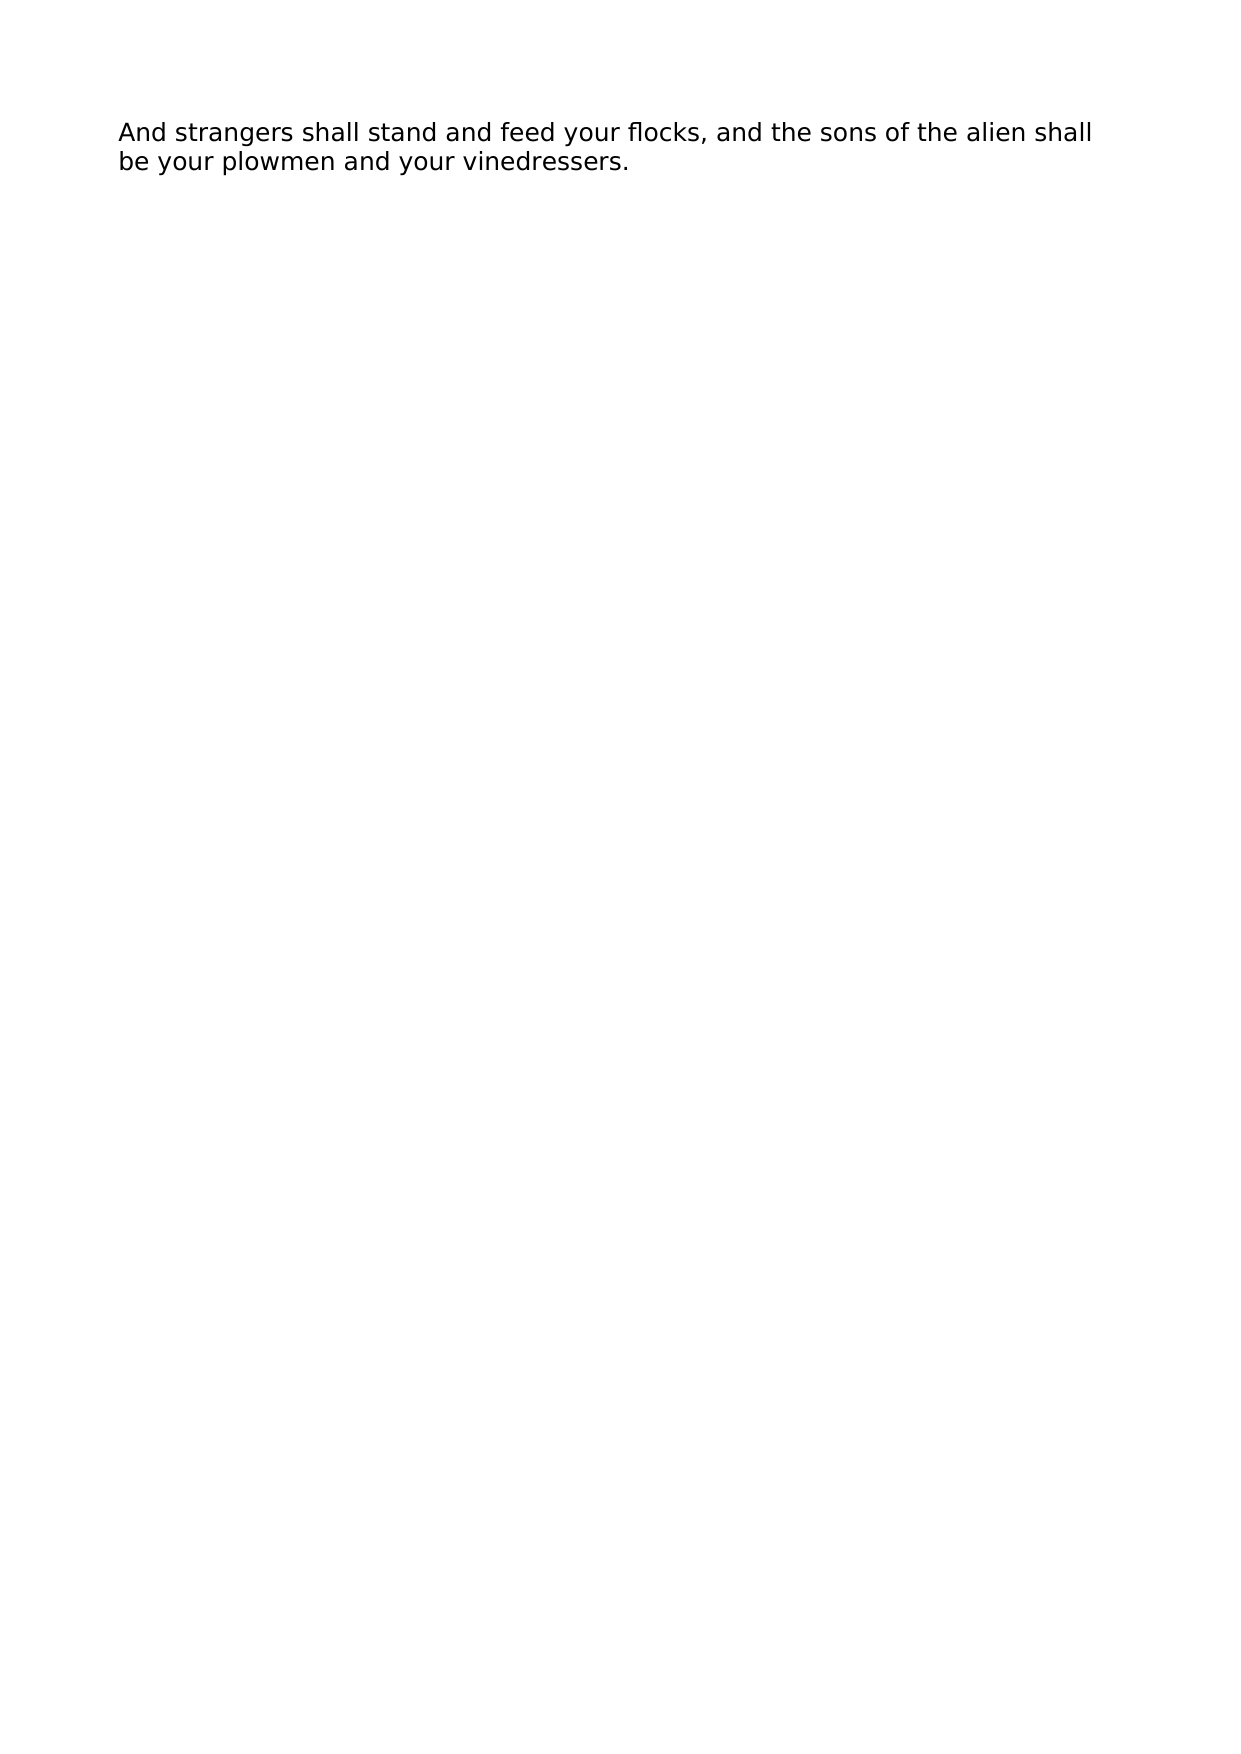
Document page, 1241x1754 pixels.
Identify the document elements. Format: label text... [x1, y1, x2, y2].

text And strangers shall stand and feed your flocks, and the sons of the alien shall be your plowmen and your vinedressers. [118, 118, 1122, 176]
